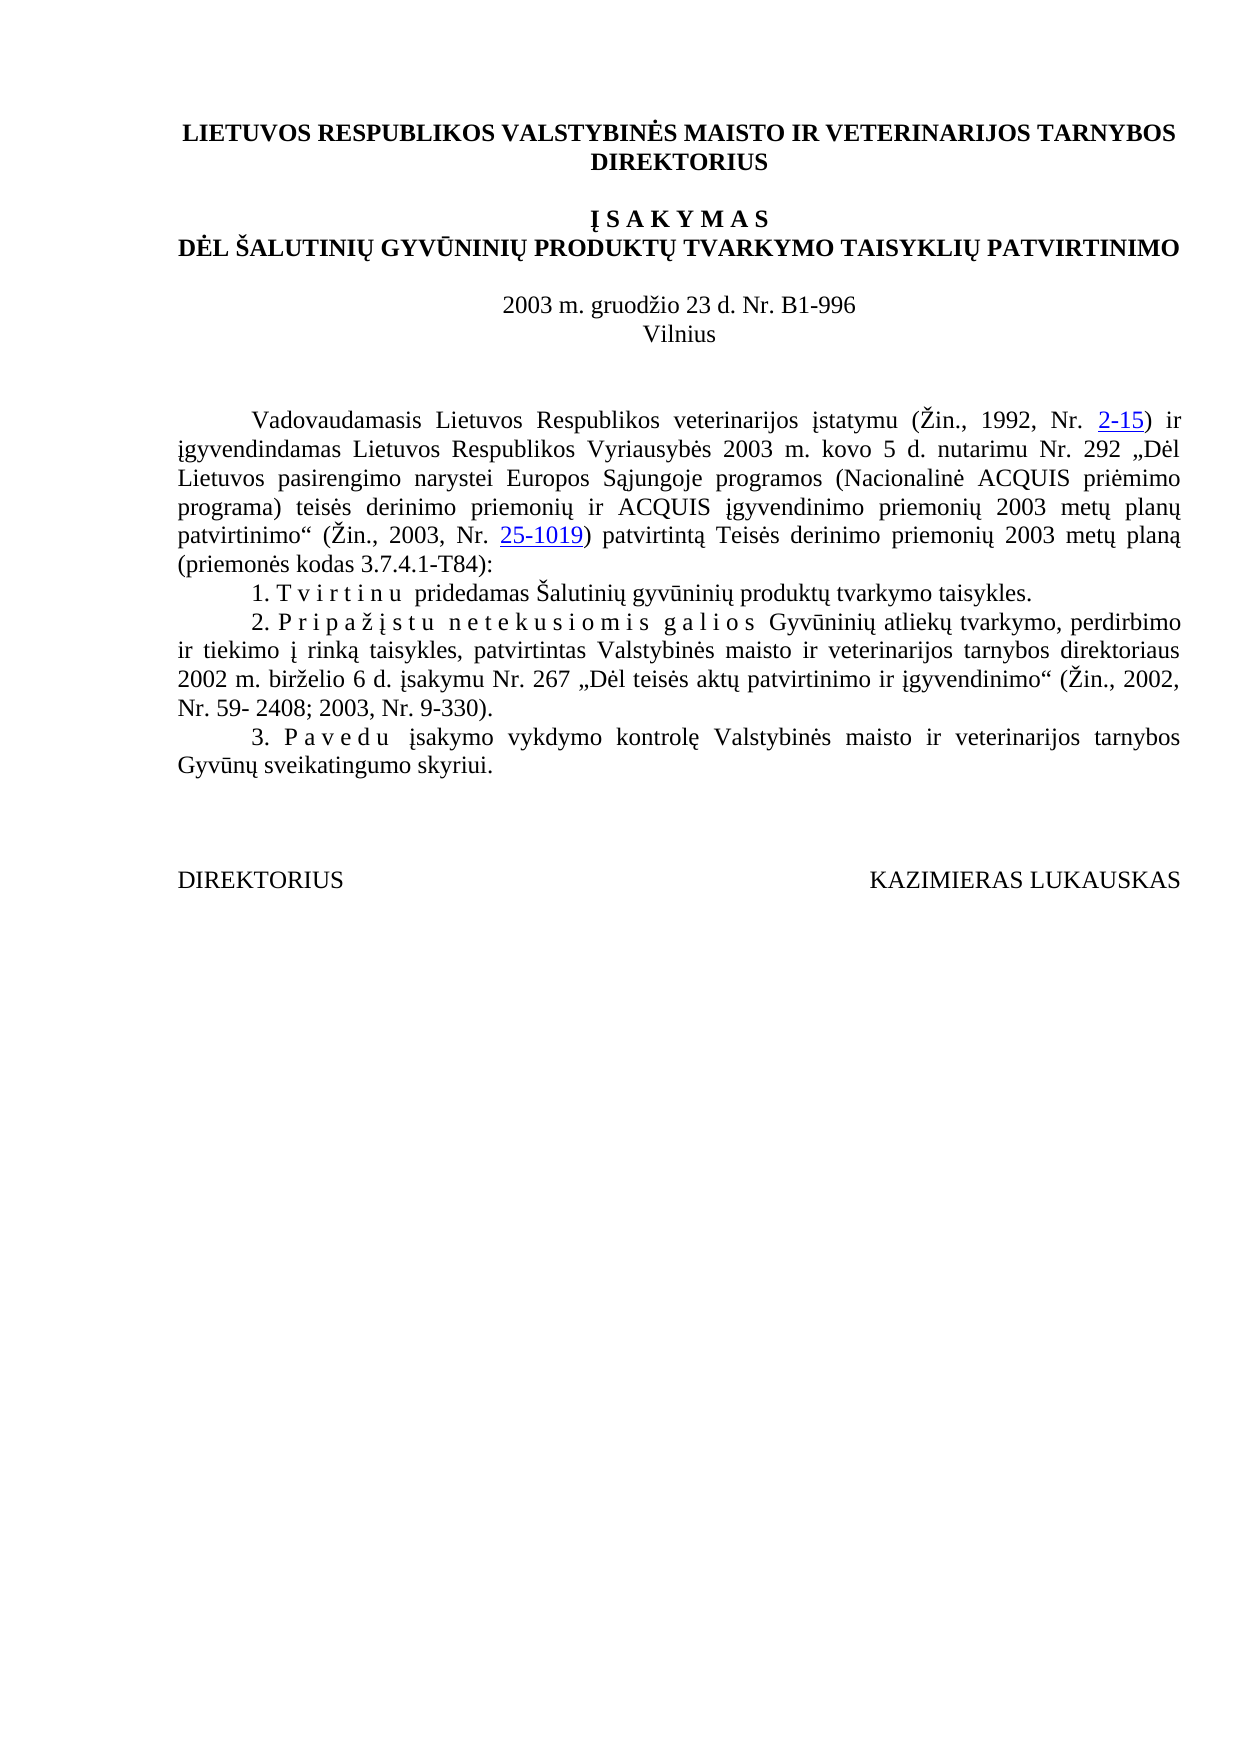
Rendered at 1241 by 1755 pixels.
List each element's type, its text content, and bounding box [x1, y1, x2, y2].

text Vadovaudamasis Lietuvos Respublikos veterinarijos įstatymu (Žin., 1992, Nr. 2-15) ir įgyvendindamas Lietuvos Respublikos Vyriausybės 2003 m. kovo 5 d. nutarimu Nr. 292 „Dėl Lietuvos pasirengimo narystei Europos Sąjungoje programos (Nacionalinė ACQUIS priėmimo programa) teisės derinimo priemonių ir ACQUIS įgyvendinimo priemonių 2003 metų planų patvirtinimo“ (Žin., 2003, Nr. 25-1019) patvirtintą Teisės derinimo priemonių 2003 metų planą (priemonės kodas 3.7.4.1-T84): [177, 406, 1181, 578]
text 2003 m. gruodžio 23 d. Nr. B1-996 [177, 291, 1181, 319]
text 1. Tvirtinu pridedamas Šalutinių gyvūninių produktų tvarkymo taisykles. [177, 578, 1181, 607]
text Į S A K Y M A S [177, 204, 1181, 233]
text Vilnius [177, 319, 1181, 348]
text 3. Pavedu įsakymo vykdymo kontrolę Valstybinės maisto ir veterinarijos tarnybos Gyvūnų sveikatingumo skyriui. [177, 722, 1181, 779]
text DIREKTORIUS KAZIMIERAS LUKAUSKAS [177, 866, 1181, 894]
text LIETUVOS RESPUBLIKOS VALSTYBINĖS MAISTO IR VETERINARIJOS TARNYBOS DIREKTORIUS [177, 118, 1181, 176]
text 2. Pripažįstu netekusiomis galios Gyvūninių atliekų tvarkymo, perdirbimo ir tiekimo į rinką taisykles, patvirtintas Valstybinės maisto ir veterinarijos tarnybos direktoriaus 2002 m. birželio 6 d. įsakymu Nr. 267 „Dėl teisės aktų patvirtinimo ir įgyvendinimo“ (Žin., 2002, Nr. 59- 2408; 2003, Nr. 9-330). [177, 607, 1181, 722]
text DĖL ŠALUTINIŲ GYVŪNINIŲ PRODUKTŲ TVARKYMO TAISYKLIŲ PATVIRTINIMO [177, 233, 1181, 262]
